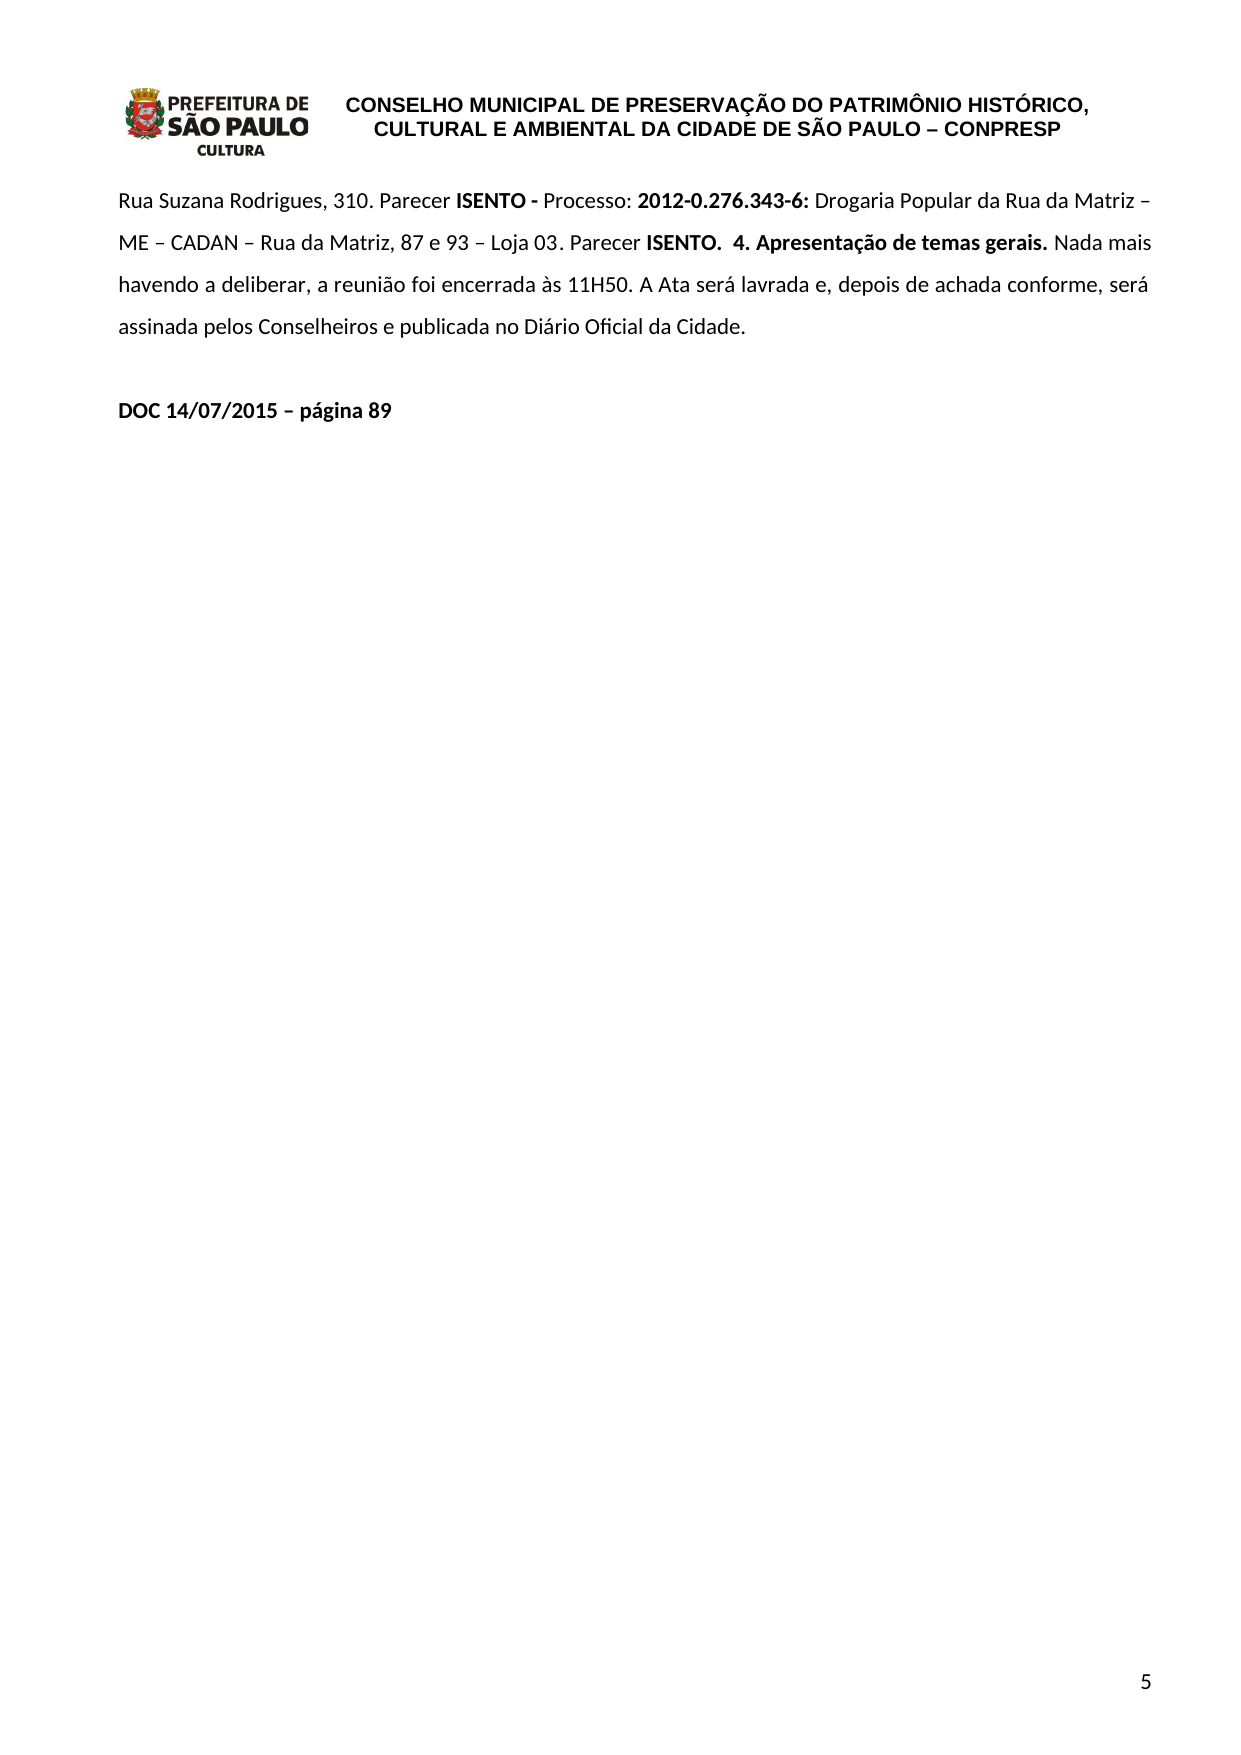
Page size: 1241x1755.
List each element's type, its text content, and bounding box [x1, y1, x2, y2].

text DOC 14/07/2015 – página 89 [118, 396, 1152, 424]
text Rua Suzana Rodrigues, 310. Parecer ISENTO - Processo: 2012-0.276.343-6: Drogaria Popular da Rua da Matriz – ME – CADAN – Rua da Matriz, 87 e 93 – Loja 03. Parecer ISENTO. 4. Apresentação de temas gerais. Nada mais havendo a deliberar, a reunião foi encerrada às 11H50. A Ata será lavrada e, depois de achada conforme, será assinada pelos Conselheiros e publicada no Diário Oficial da Cidade. [118, 186, 1152, 340]
